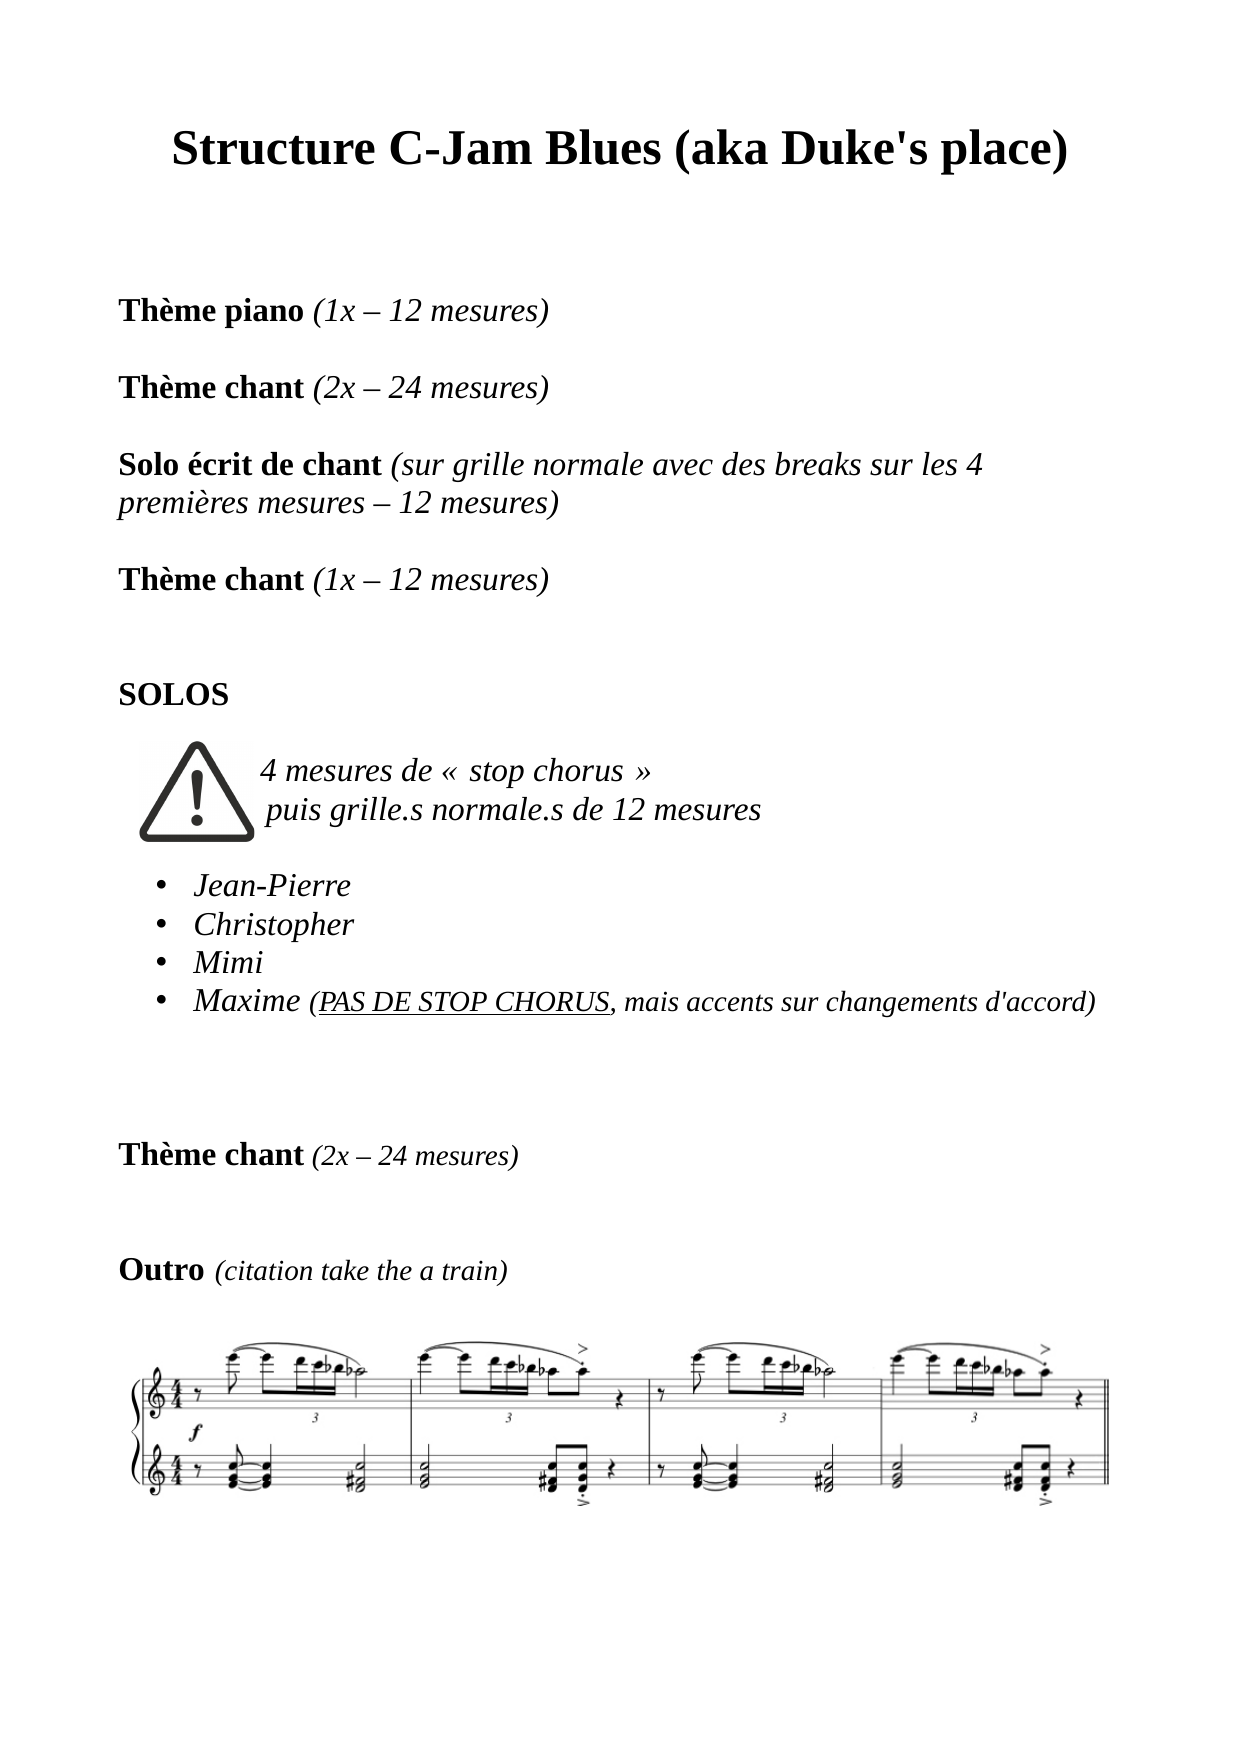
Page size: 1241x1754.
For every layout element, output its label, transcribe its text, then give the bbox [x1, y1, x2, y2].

picture [139, 741, 255, 842]
text Outro (citation take the a train) [118, 1249, 1122, 1287]
list Jean-Pierre [156, 866, 1122, 904]
text Thème piano (1x – 12 mesures) [118, 291, 1122, 329]
list Christopher [156, 904, 1122, 942]
text Structure C-Jam Blues (aka Duke's place) [118, 118, 1122, 176]
text [118, 751, 139, 789]
text Thème chant (1x – 12 mesures) [118, 559, 1122, 597]
text Solo écrit de chant (sur grille normale avec des breaks sur les 4 premières mesures – 12 mesures) [118, 444, 1122, 521]
text [118, 789, 139, 827]
text Thème chant (2x – 24 mesures) [118, 1134, 1122, 1172]
list Maxime (PAS DE STOP CHORUS, mais accents sur changements d'accord) [156, 981, 1122, 1019]
text Thème chant (2x – 24 mesures) [118, 367, 1122, 406]
list Mimi [156, 942, 1122, 981]
text SOLOS [118, 674, 1122, 712]
picture [131, 1341, 1109, 1506]
text puis grille.s normale.s de 12 mesures [255, 789, 1122, 827]
text 4 mesures de « stop chorus » [255, 751, 1122, 789]
